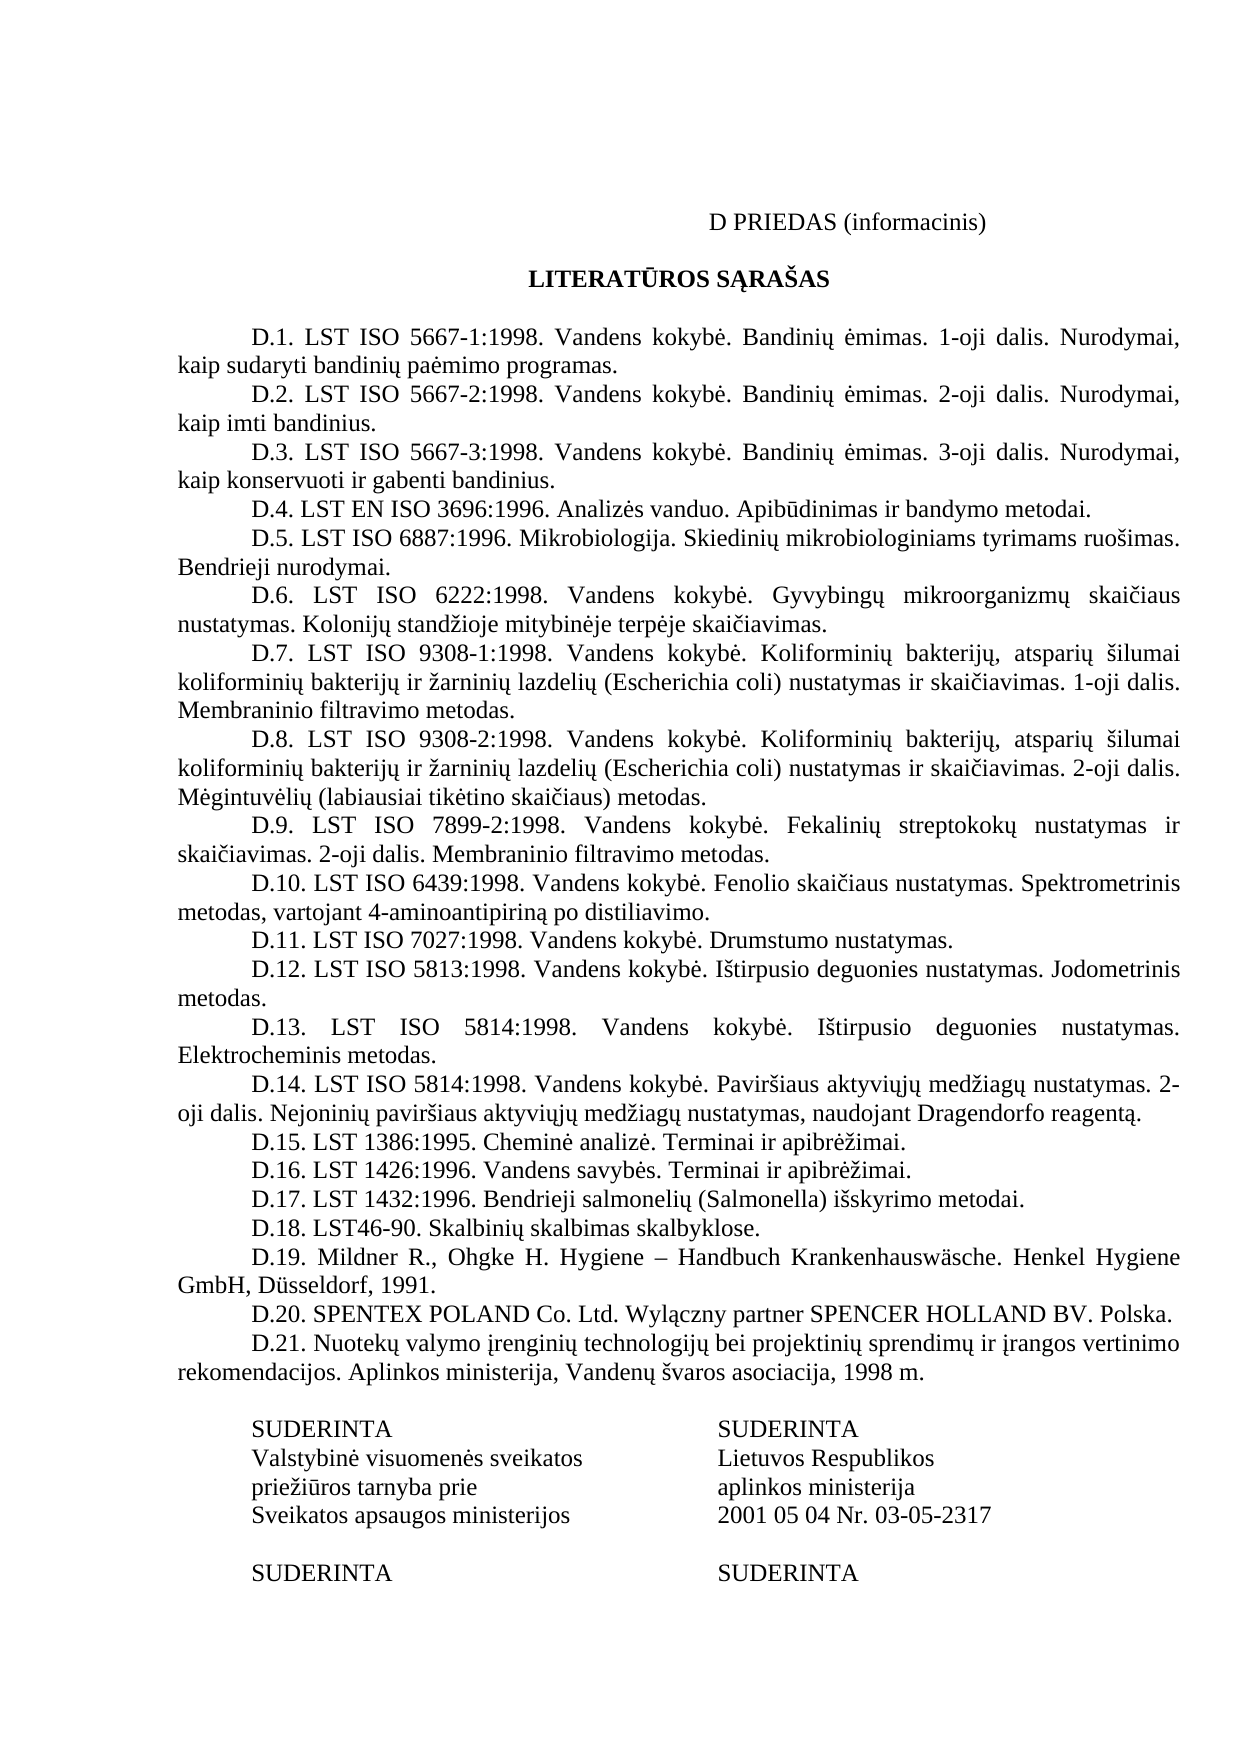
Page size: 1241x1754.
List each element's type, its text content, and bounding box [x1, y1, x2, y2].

text D.5. LST ISO 6887:1996. Mikrobiologija. Skiedinių mikrobiologiniams tyrimams ruošimas. Bendrieji nurodymai. [177, 523, 1181, 580]
text D.13. LST ISO 5814:1998. Vandens kokybė. Ištirpusio deguonies nustatymas. Elektrocheminis metodas. [177, 1012, 1181, 1069]
text LITERATŪROS SĄRAŠAS [177, 264, 1181, 293]
text D.14. LST ISO 5814:1998. Vandens kokybė. Paviršiaus aktyviųjų medžiagų nustatymas. 2-oji dalis. Nejoninių paviršiaus aktyviųjų medžiagų nustatymas, naudojant Dragendorfo reagentą. [177, 1069, 1181, 1127]
text D.15. LST 1386:1995. Cheminė analizė. Terminai ir apibrėžimai. [177, 1127, 1181, 1155]
text D.12. LST ISO 5813:1998. Vandens kokybė. Ištirpusio deguonies nustatymas. Jodometrinis metodas. [177, 954, 1181, 1012]
text D.10. LST ISO 6439:1998. Vandens kokybė. Fenolio skaičiaus nustatymas. Spektrometrinis metodas, vartojant 4-aminoantipiriną po distiliavimo. [177, 868, 1181, 925]
text D.17. LST 1432:1996. Bendrieji salmonelių (Salmonella) išskyrimo metodai. [177, 1184, 1181, 1213]
text D.18. LST46-90. Skalbinių skalbimas skalbyklose. [177, 1213, 1181, 1242]
text Valstybinė visuomenės sveikatos Lietuvos Respublikos [177, 1443, 1181, 1472]
text D PRIEDAS (informacinis) [177, 207, 1181, 235]
text D.7. LST ISO 9308-1:1998. Vandens kokybė. Koliforminių bakterijų, atsparių šilumai koliforminių bakterijų ir žarninių lazdelių (Escherichia coli) nustatymas ir skaičiavimas. 1-oji dalis. Membraninio filtravimo metodas. [177, 638, 1181, 724]
text SUDERINTA SUDERINTA [177, 1414, 1181, 1443]
text D.3. LST ISO 5667-3:1998. Vandens kokybė. Bandinių ėmimas. 3-oji dalis. Nurodymai, kaip konservuoti ir gabenti bandinius. [177, 437, 1181, 494]
text SUDERINTA SUDERINTA [177, 1558, 1181, 1587]
text D.8. LST ISO 9308-2:1998. Vandens kokybė. Koliforminių bakterijų, atsparių šilumai koliforminių bakterijų ir žarninių lazdelių (Escherichia coli) nustatymas ir skaičiavimas. 2-oji dalis. Mėgintuvėlių (labiausiai tikėtino skaičiaus) metodas. [177, 724, 1181, 810]
text D.9. LST ISO 7899-2:1998. Vandens kokybė. Fekalinių streptokokų nustatymas ir skaičiavimas. 2-oji dalis. Membraninio filtravimo metodas. [177, 810, 1181, 868]
text D.16. LST 1426:1996. Vandens savybės. Terminai ir apibrėžimai. [177, 1155, 1181, 1184]
text D.4. LST EN ISO 3696:1996. Analizės vanduo. Apibūdinimas ir bandymo metodai. [177, 494, 1181, 523]
text D.2. LST ISO 5667-2:1998. Vandens kokybė. Bandinių ėmimas. 2-oji dalis. Nurodymai, kaip imti bandinius. [177, 379, 1181, 437]
text D.20. SPENTEX POLAND Co. Ltd. Wylączny partner SPENCER HOLLAND BV. Polska. [177, 1299, 1181, 1328]
text D.19. Mildner R., Ohgke H. Hygiene – Handbuch Krankenhauswäsche. Henkel Hygiene GmbH, Düsseldorf, 1991. [177, 1242, 1181, 1299]
text Sveikatos apsaugos ministerijos 2001 05 04 Nr. 03-05-2317 [177, 1500, 1181, 1529]
text D.1. LST ISO 5667-1:1998. Vandens kokybė. Bandinių ėmimas. 1-oji dalis. Nurodymai, kaip sudaryti bandinių paėmimo programas. [177, 322, 1181, 379]
text D.6. LST ISO 6222:1998. Vandens kokybė. Gyvybingų mikroorganizmų skaičiaus nustatymas. Kolonijų standžioje mitybinėje terpėje skaičiavimas. [177, 580, 1181, 638]
text D.11. LST ISO 7027:1998. Vandens kokybė. Drumstumo nustatymas. [177, 925, 1181, 954]
text D.21. Nuotekų valymo įrenginių technologijų bei projektinių sprendimų ir įrangos vertinimo rekomendacijos. Aplinkos ministerija, Vandenų švaros asociacija, 1998 m. [177, 1328, 1181, 1385]
text priežiūros tarnyba prie aplinkos ministerija [177, 1472, 1181, 1500]
